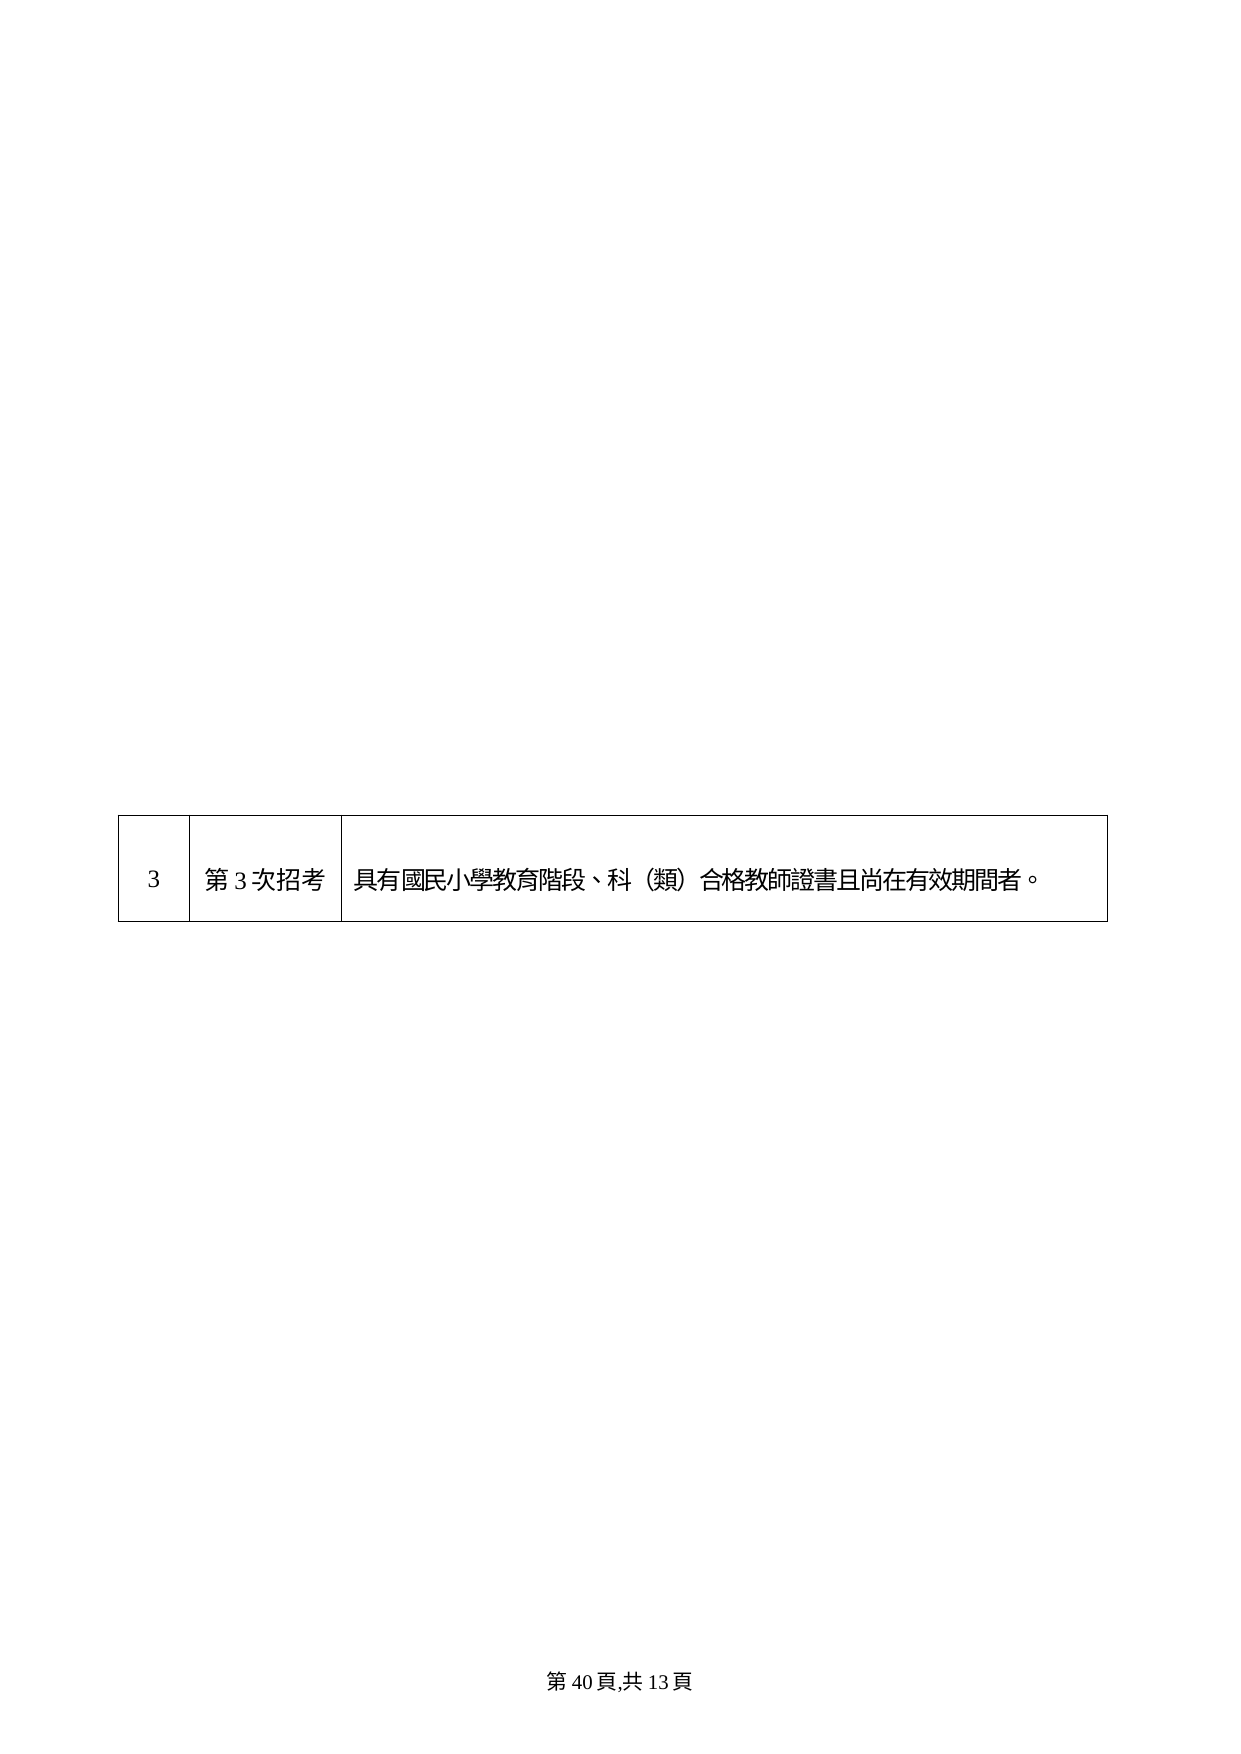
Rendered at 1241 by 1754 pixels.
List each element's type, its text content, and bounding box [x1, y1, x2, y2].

table_cell 具有國民小學教育階段、科（類）合格教師證書且尚在有效期間者。 [342, 816, 1107, 921]
table_cell 3 [119, 816, 189, 921]
table_cell 第3次招考 [190, 816, 341, 921]
